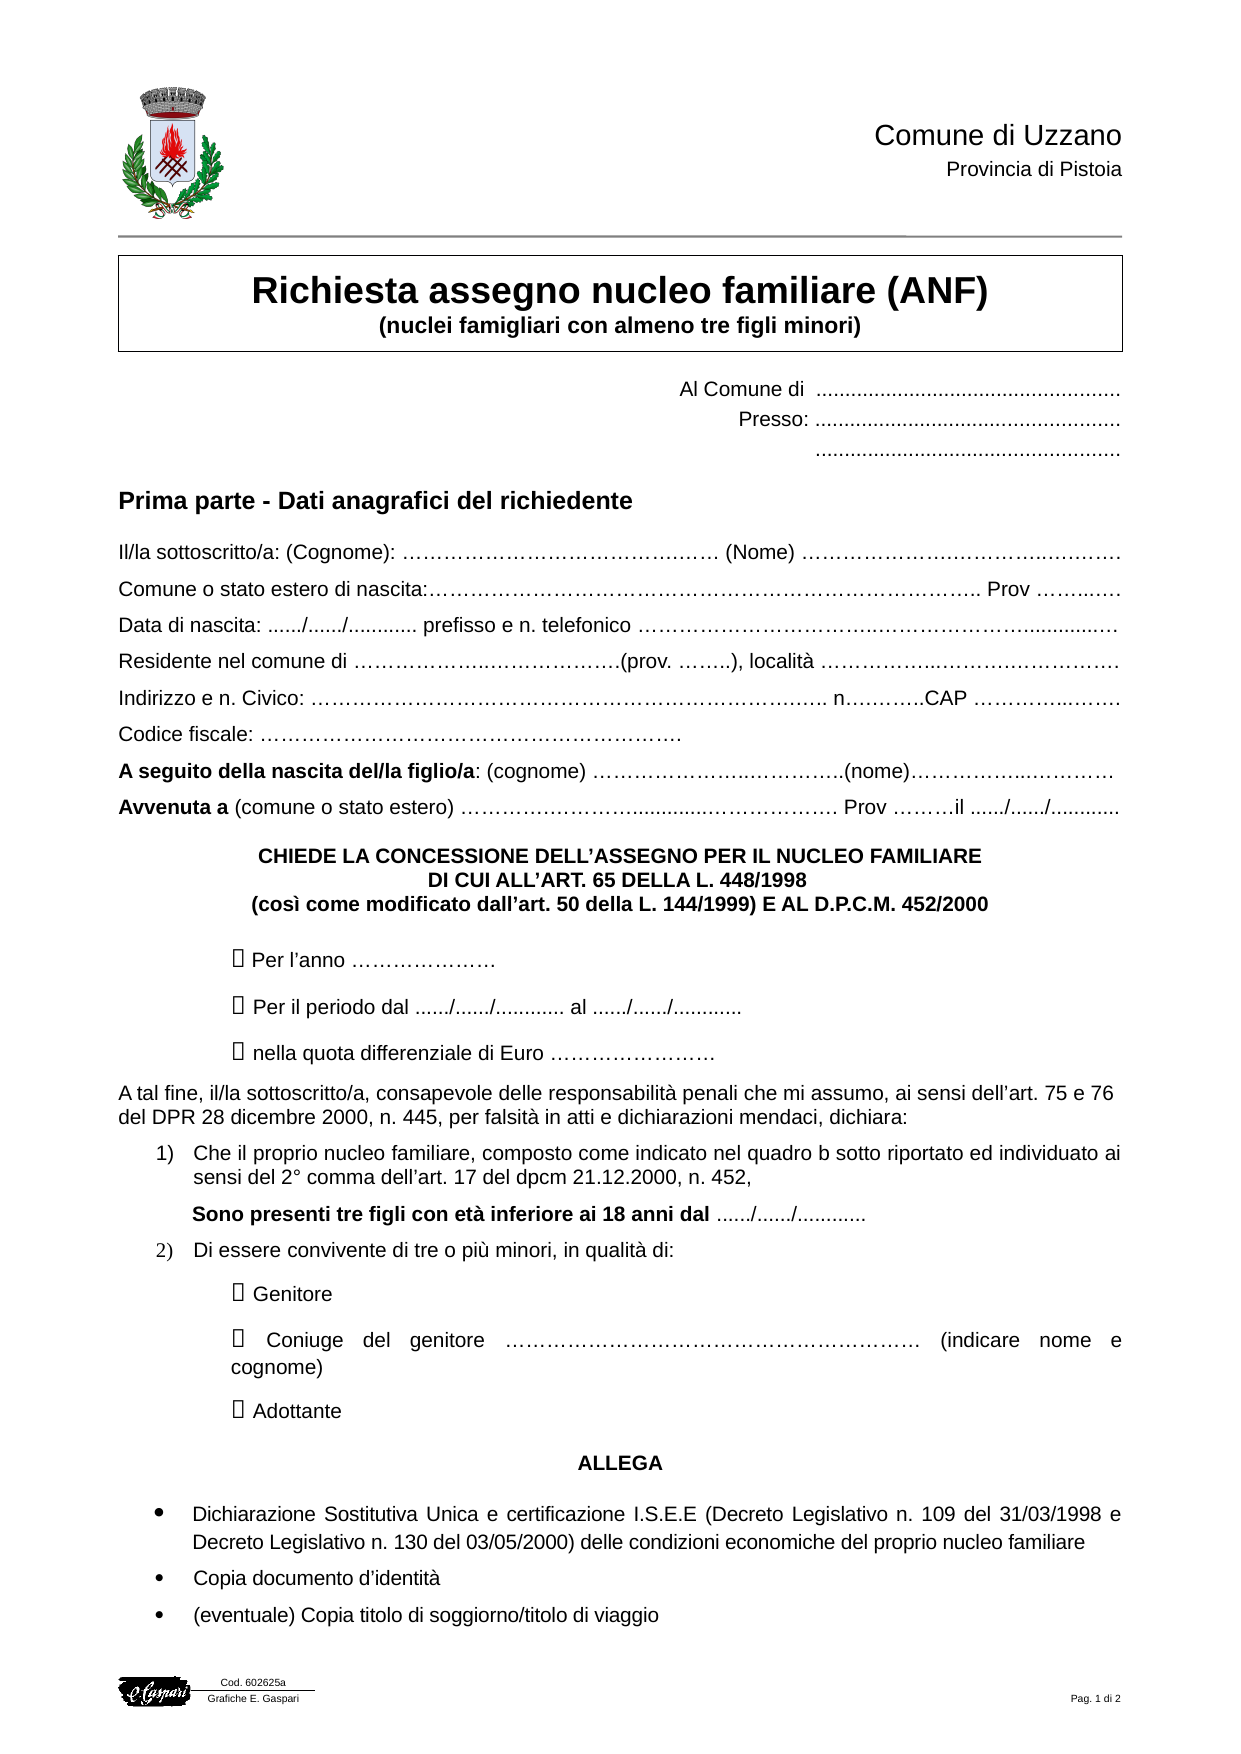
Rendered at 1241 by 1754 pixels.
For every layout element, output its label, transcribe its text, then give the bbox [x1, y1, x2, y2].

subtitle CHIEDE LA CONCESSIONE DELL’ASSEGNO PER IL NUCLEO FAMILIARE [118, 844, 1122, 868]
text  Adottante [231, 1392, 1122, 1426]
text Data di nascita: ....../....../............ prefisso e n. telefonico ……………………………..………………….............… [118, 613, 1122, 637]
list Di essere convivente di tre o più minori, in qualità di: [156, 1238, 1122, 1262]
text DI CUI ALL’ART. 65 DELLA L. 448/1998 [118, 868, 1122, 892]
text (così come modificato dall’art. 50 della L. 144/1999) E AL D.P.C.M. 452/2000 [118, 892, 1122, 916]
text  Genitore [231, 1274, 1122, 1309]
text Residente nel comune di ………………..……………….(prov. ……..), località ……………...……….……………. [118, 649, 1122, 673]
text Comune o stato estero di nascita:…………………………………………………………………….. Prov ……...…. [118, 576, 1122, 600]
text Avvenuta a (comune o stato estero) ………….………….............………………. Prov ………il ....../....../............ [118, 795, 1122, 819]
list Dichiarazione Sostitutiva Unica e certificazione I.S.E.E (Decreto Legislativo n. 109 del 31/03/1998 e Decreto Legislativo n. 130 del 03/05/2000) delle condizioni economiche del proprio nucleo familiare [154, 1502, 1122, 1553]
text  Per l’anno ………………… [231, 941, 1122, 975]
text  Per il periodo dal ....../....../............ al ....../....../............ [231, 987, 1122, 1022]
text Sono presenti tre figli con età inferiore ai 18 anni dal ....../....../............ [192, 1201, 1122, 1225]
text  Coniuge del genitore …………………………………………………… (indicare nome e cognome) [231, 1321, 1122, 1379]
picture [117, 1675, 191, 1707]
text A tal fine, il/la sottoscritto/a, consapevole delle responsabilità penali che mi assumo, ai sensi dell’art. 75 e 76 del DPR 28 dicembre 2000, n. 445, per falsità in atti e dichiarazioni mendaci, dichiara: [118, 1081, 1122, 1128]
table_header Richiesta assegno nucleo familiare (ANF) (nuclei famigliari con almeno tre figli minori) [119, 256, 1122, 351]
text Provincia di Pistoia [224, 157, 1122, 181]
list (eventuale) Copia titolo di soggiorno/titolo di viaggio [156, 1603, 1122, 1627]
text Il/la sottoscritto/a: (Cognome): ………………………………….…… (Nome) ………………….…………..….……. [118, 540, 1122, 564]
text Prima parte - Dati anagrafici del richiedente [118, 486, 1122, 515]
list Che il proprio nucleo familiare, composto come indicato nel quadro b sotto riportato ed individuato ai sensi del 2° comma dell’art. 17 del dpcm 21.12.2000, n. 452, [156, 1141, 1122, 1189]
text Indirizzo e n. Civico: …………………………………………………………….….. n….……..CAP …………...……. [118, 686, 1122, 710]
text Presso: [738, 407, 1122, 431]
list Copia documento d’identità [156, 1566, 1122, 1590]
text Codice fiscale: ……………………………………………………. [118, 722, 1122, 746]
text  nella quota differenziale di Euro …………………… [231, 1034, 1122, 1068]
text A seguito della nascita del/la figlio/a: (cognome) …………………..…………..(nome)……………...………… [118, 759, 1122, 783]
picture [122, 87, 224, 219]
text ALLEGA [118, 1451, 1122, 1475]
text Comune di Uzzano [224, 118, 1122, 152]
text Al Comune di [679, 377, 1122, 401]
